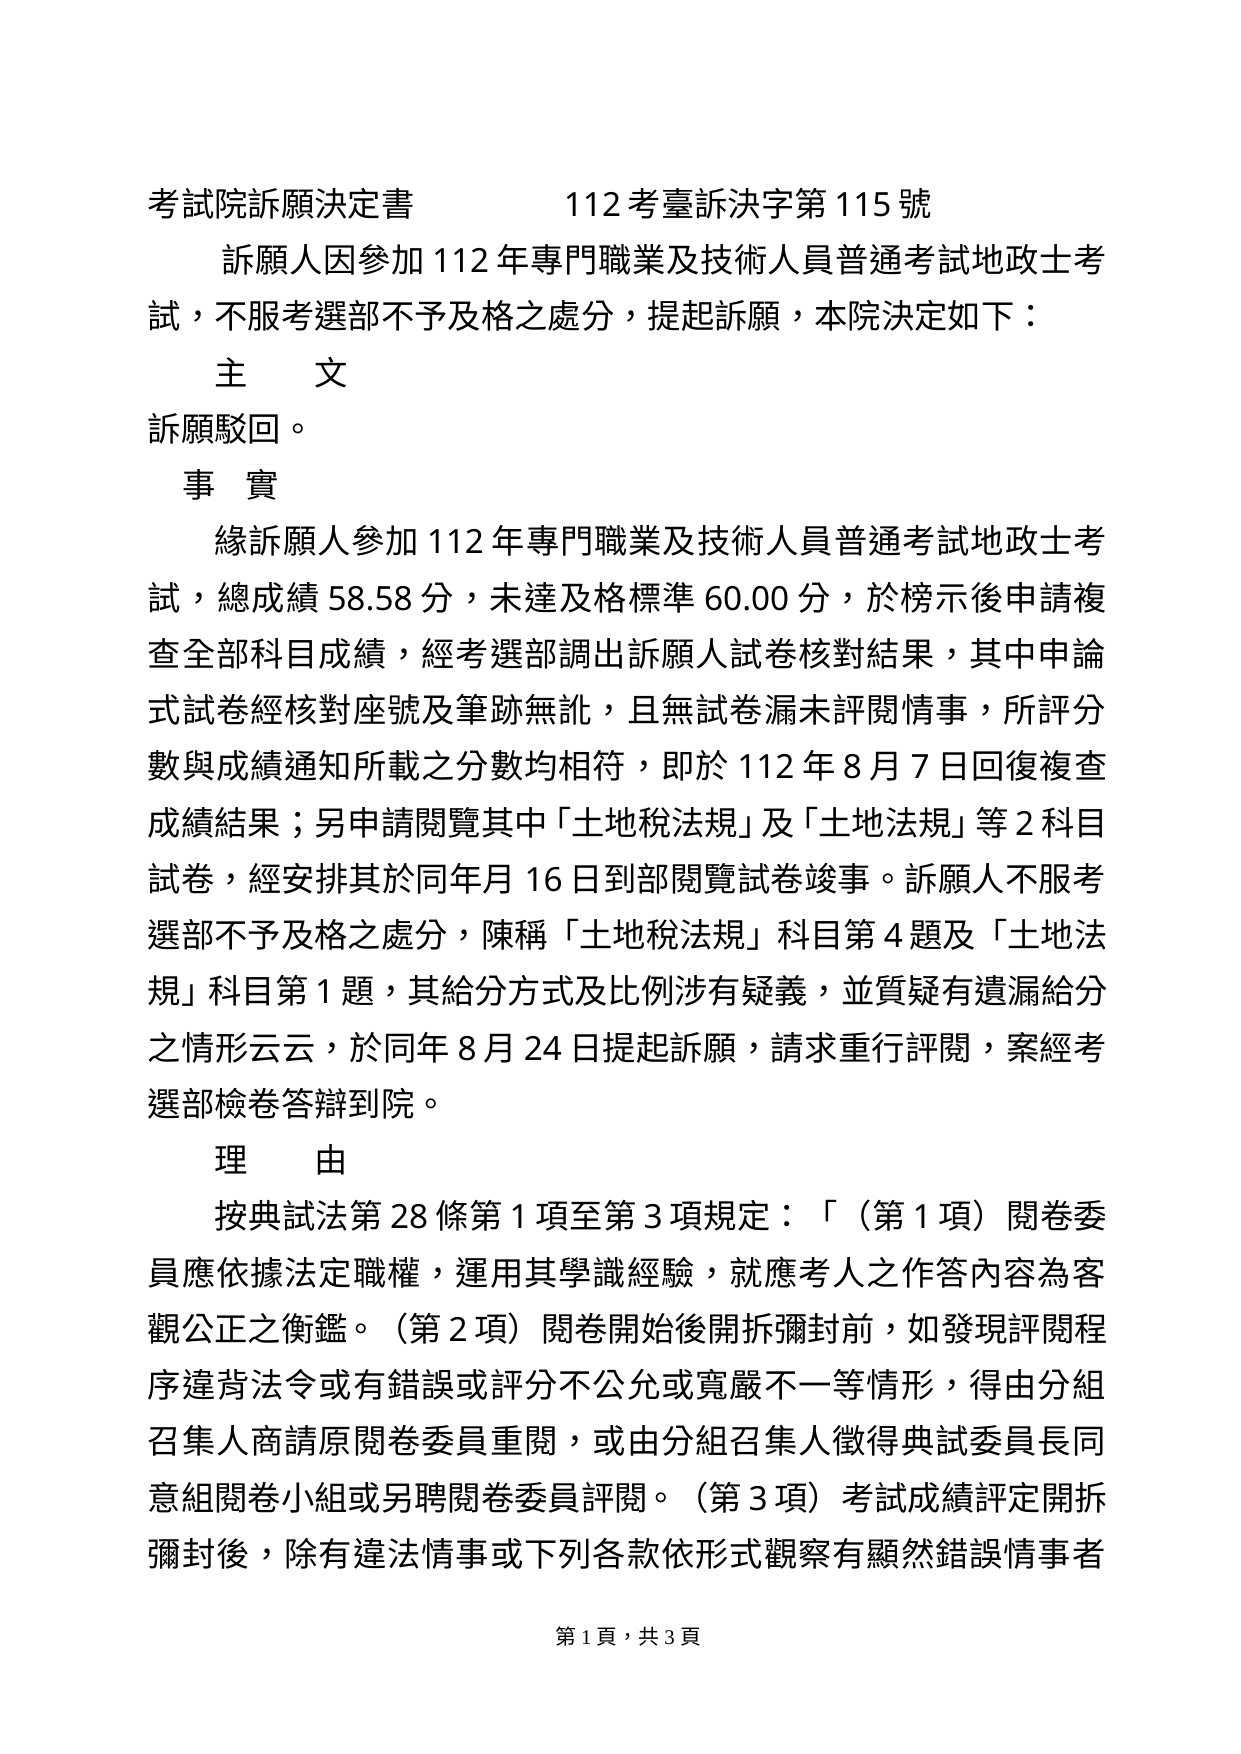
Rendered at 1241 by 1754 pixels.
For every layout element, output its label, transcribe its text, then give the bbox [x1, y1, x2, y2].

text 事 實 [148, 455, 1107, 511]
text 主 文 [148, 343, 1107, 399]
text 理 由 [148, 1130, 1107, 1186]
text 緣訴願人參加112年專門職業及技術人員普通考試地政士考試，總成績58.58分，未達及格標準60.00分，於榜示後申請複查全部科目成績，經考選部調出訴願人試卷核對結果，其中申論式試卷經核對座號及筆跡無訛，且無試卷漏未評閱情事，所評分數與成績通知所載之分數均相符，即於112年8月7日回復複查成績結果；另申請閱覽其中「土地稅法規」及「土地法規」等2科目試卷，經安排其於同年月16日到部閱覽試卷竣事。訴願人不服考選部不予及格之處分，陳稱「土地稅法規」科目第4題及「土地法規」科目第1題，其給分方式及比例涉有疑義，並質疑有遺漏給分之情形云云，於同年8月24日提起訴願，請求重行評閱，案經考選部檢卷答辯到院。 [148, 511, 1107, 1130]
text 考試院訴願決定書 112考臺訴決字第115號 [148, 174, 1107, 230]
text 訴願人因參加112年專門職業及技術人員普通考試地政士考試，不服考選部不予及格之處分，提起訴願，本院決定如下： [148, 230, 1107, 343]
text 按典試法第28條第1項至第3項規定：「（第1項）閱卷委員應依據法定職權，運用其學識經驗，就應考人之作答內容為客觀公正之衡鑑。（第2項）閱卷開始後開拆彌封前，如發現評閱程序違背法令或有錯誤或評分不公允或寬嚴不一等情形，得由分組召集人商請原閱卷委員重閱，或由分組召集人徵得典試委員長同意組閱卷小組或另聘閱卷委員評閱。（第3項）考試成績評定開拆彌封後，除有違法情事或下列各款依形式觀察有顯然錯誤情事者外，不得再行評閱：一、試卷漏未評閱。二、申論式試題中，計算程序及結果明確者，閱卷委員未按其計算程序及結果評閱。三、試卷卷面分數與卷內分數不相符。四、試卷成績計算錯誤。五、試卷每題給分逾越該題配分。」又「考試機關依法舉行之考試，其閱卷委員係於試卷彌封時評定成績，在彌封開拆後，除依形式觀察，即可發見該項成績有顯然錯誤者外，不應循應考人之要求任意再行評閱，以維持考試之客觀與公平。」司法院釋字第319號解釋可資參照。 [148, 1186, 1107, 1580]
text 訴願駁回。 [148, 399, 1107, 455]
